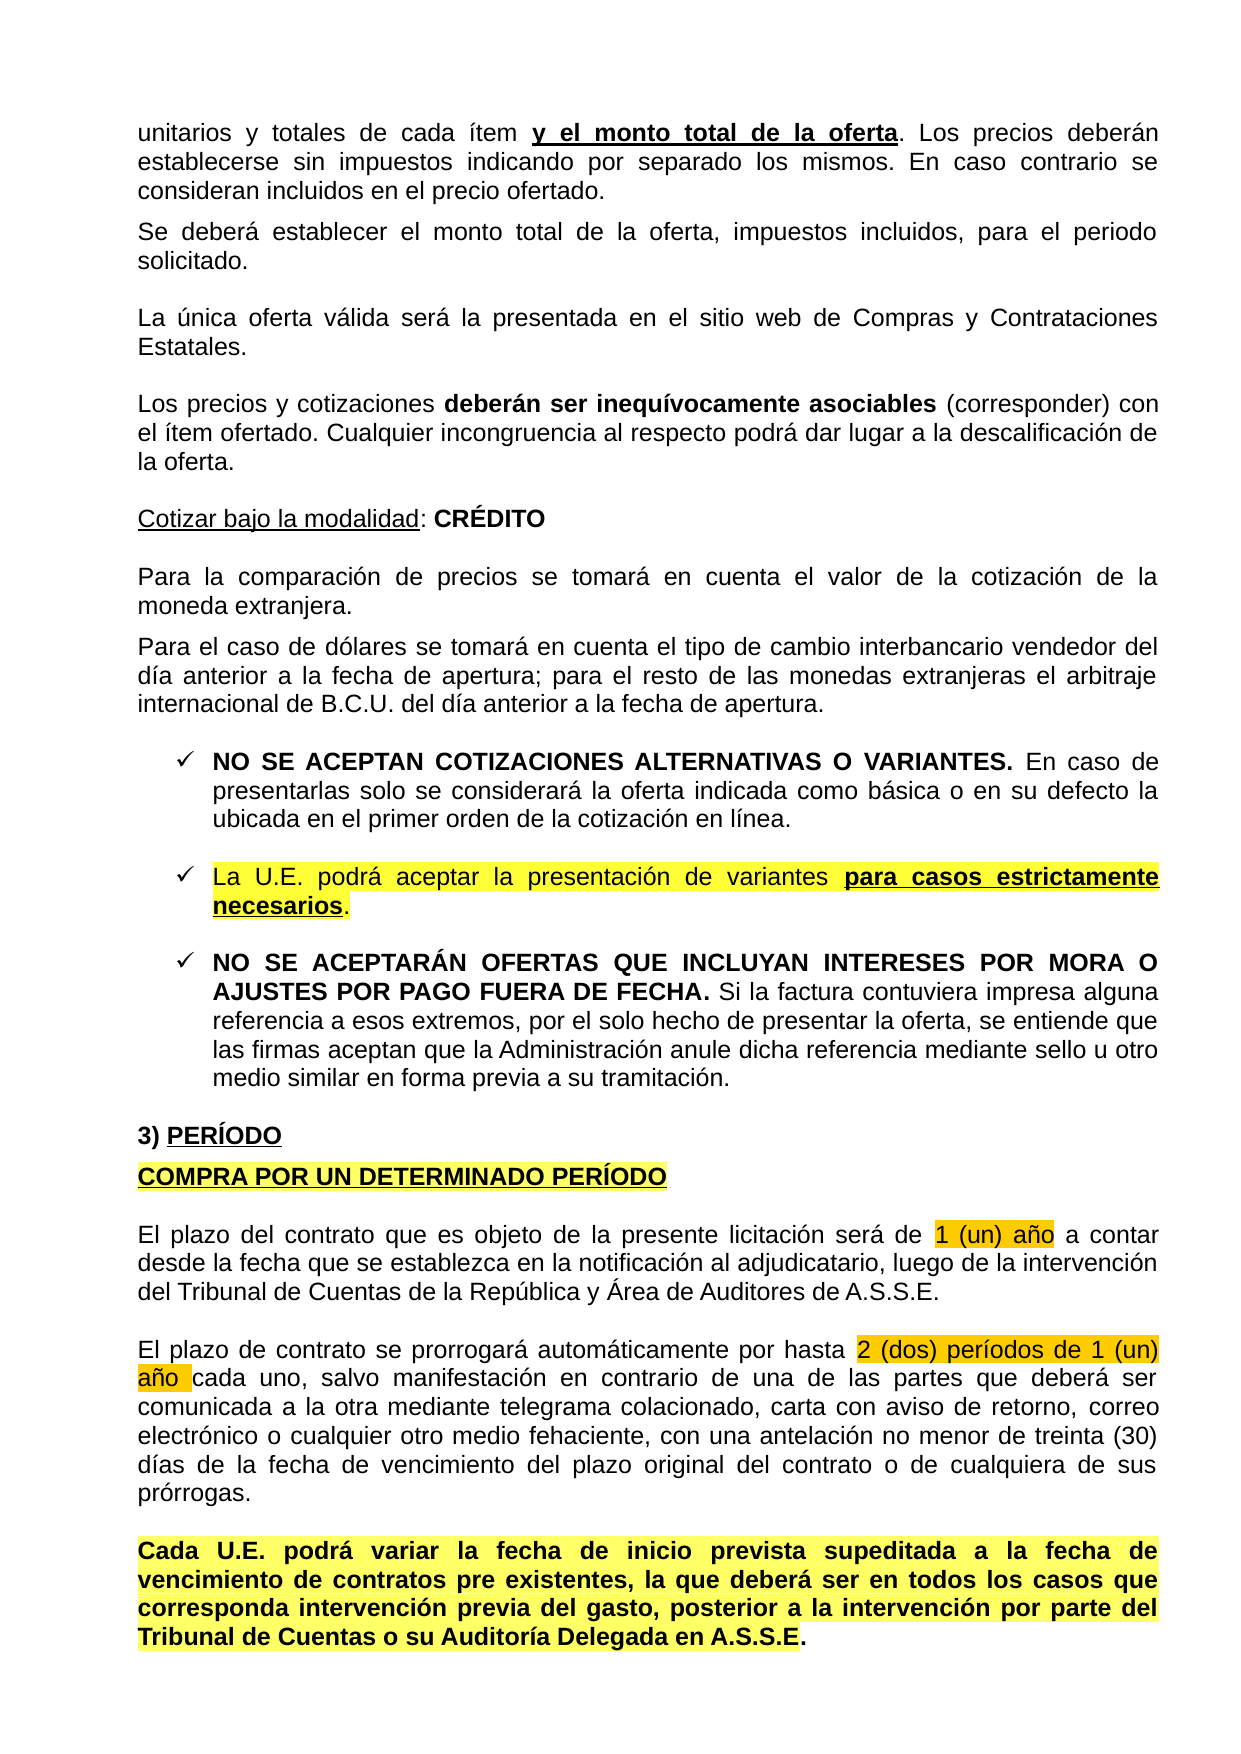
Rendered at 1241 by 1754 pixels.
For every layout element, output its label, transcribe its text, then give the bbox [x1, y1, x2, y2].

text La única oferta válida será la presentada en el sitio web de Compras y Contrataciones Estatales. [137, 303, 1159, 361]
list NO SE ACEPTARÁN OFERTAS QUE INCLUYAN INTERESES POR MORA O AJUSTES POR PAGO FUERA DE FECHA. Si la factura contuviera impresa alguna referencia a esos extremos, por el solo hecho de presentar la oferta, se entiende que las firmas aceptan que la Administración anule dicha referencia mediante sello u otro medio similar en forma previa a su tramitación. [175, 948, 1159, 1092]
text Se deberá establecer el monto total de la oferta, impuestos incluidos, para el periodo solicitado. [137, 217, 1159, 274]
text Para el caso de dólares se tomará en cuenta el tipo de cambio interbancario vendedor del día anterior a la fecha de apertura; para el resto de las monedas extranjeras el arbitraje internacional de B.C.U. del día anterior a la fecha de apertura. [137, 632, 1159, 718]
text El plazo de contrato se prorrogará automáticamente por hasta 2 (dos) períodos de 1 (un) año cada uno, salvo manifestación en contrario de una de las partes que deberá ser comunicada a la otra mediante telegrama colacionado, carta con aviso de retorno, correo electrónico o cualquier otro medio fehaciente, con una antelación no menor de treinta (30) días de la fecha de vencimiento del plazo original del contrato o de cualquiera de sus prórrogas. [137, 1335, 1159, 1507]
list NO SE ACEPTAN COTIZACIONES ALTERNATIVAS O VARIANTES. En caso de presentarlas solo se considerará la oferta indicada como básica o en su defecto la ubicada en el primer orden de la cotización en línea. [175, 747, 1159, 833]
text unitarios y totales de cada ítem y el monto total de la oferta. Los precios deberán establecerse sin impuestos indicando por separado los mismos. En caso contrario se consideran incluidos en el precio ofertado. [137, 118, 1159, 204]
text COMPRA POR UN DETERMINADO PERÍODO [137, 1162, 1159, 1191]
text Los precios y cotizaciones deberán ser inequívocamente asociables (corresponder) con el ítem ofertado. Cualquier incongruencia al respecto podrá dar lugar a la descalificación de la oferta. [137, 389, 1159, 476]
list La U.E. podrá aceptar la presentación de variantes para casos estrictamente necesarios. [175, 862, 1159, 919]
text Para la comparación de precios se tomará en cuenta el valor de la cotización de la moneda extranjera. [137, 562, 1159, 619]
text El plazo del contrato que es objeto de la presente licitación será de 1 (un) año a contar desde la fecha que se establezca en la notificación al adjudicatario, luego de la intervención del Tribunal de Cuentas de la República y Área de Auditores de A.S.S.E. [137, 1220, 1159, 1306]
text 3) PERÍODO [137, 1121, 1159, 1150]
text Cada U.E. podrá variar la fecha de inicio prevista supeditada a la fecha de vencimiento de contratos pre existentes, la que deberá ser en todos los casos que corresponda intervención previa del gasto, posterior a la intervención por parte del Tribunal de Cuentas o su Auditoría Delegada en A.S.S.E. [137, 1536, 1159, 1651]
text Cotizar bajo la modalidad: CRÉDITO [137, 504, 1159, 533]
